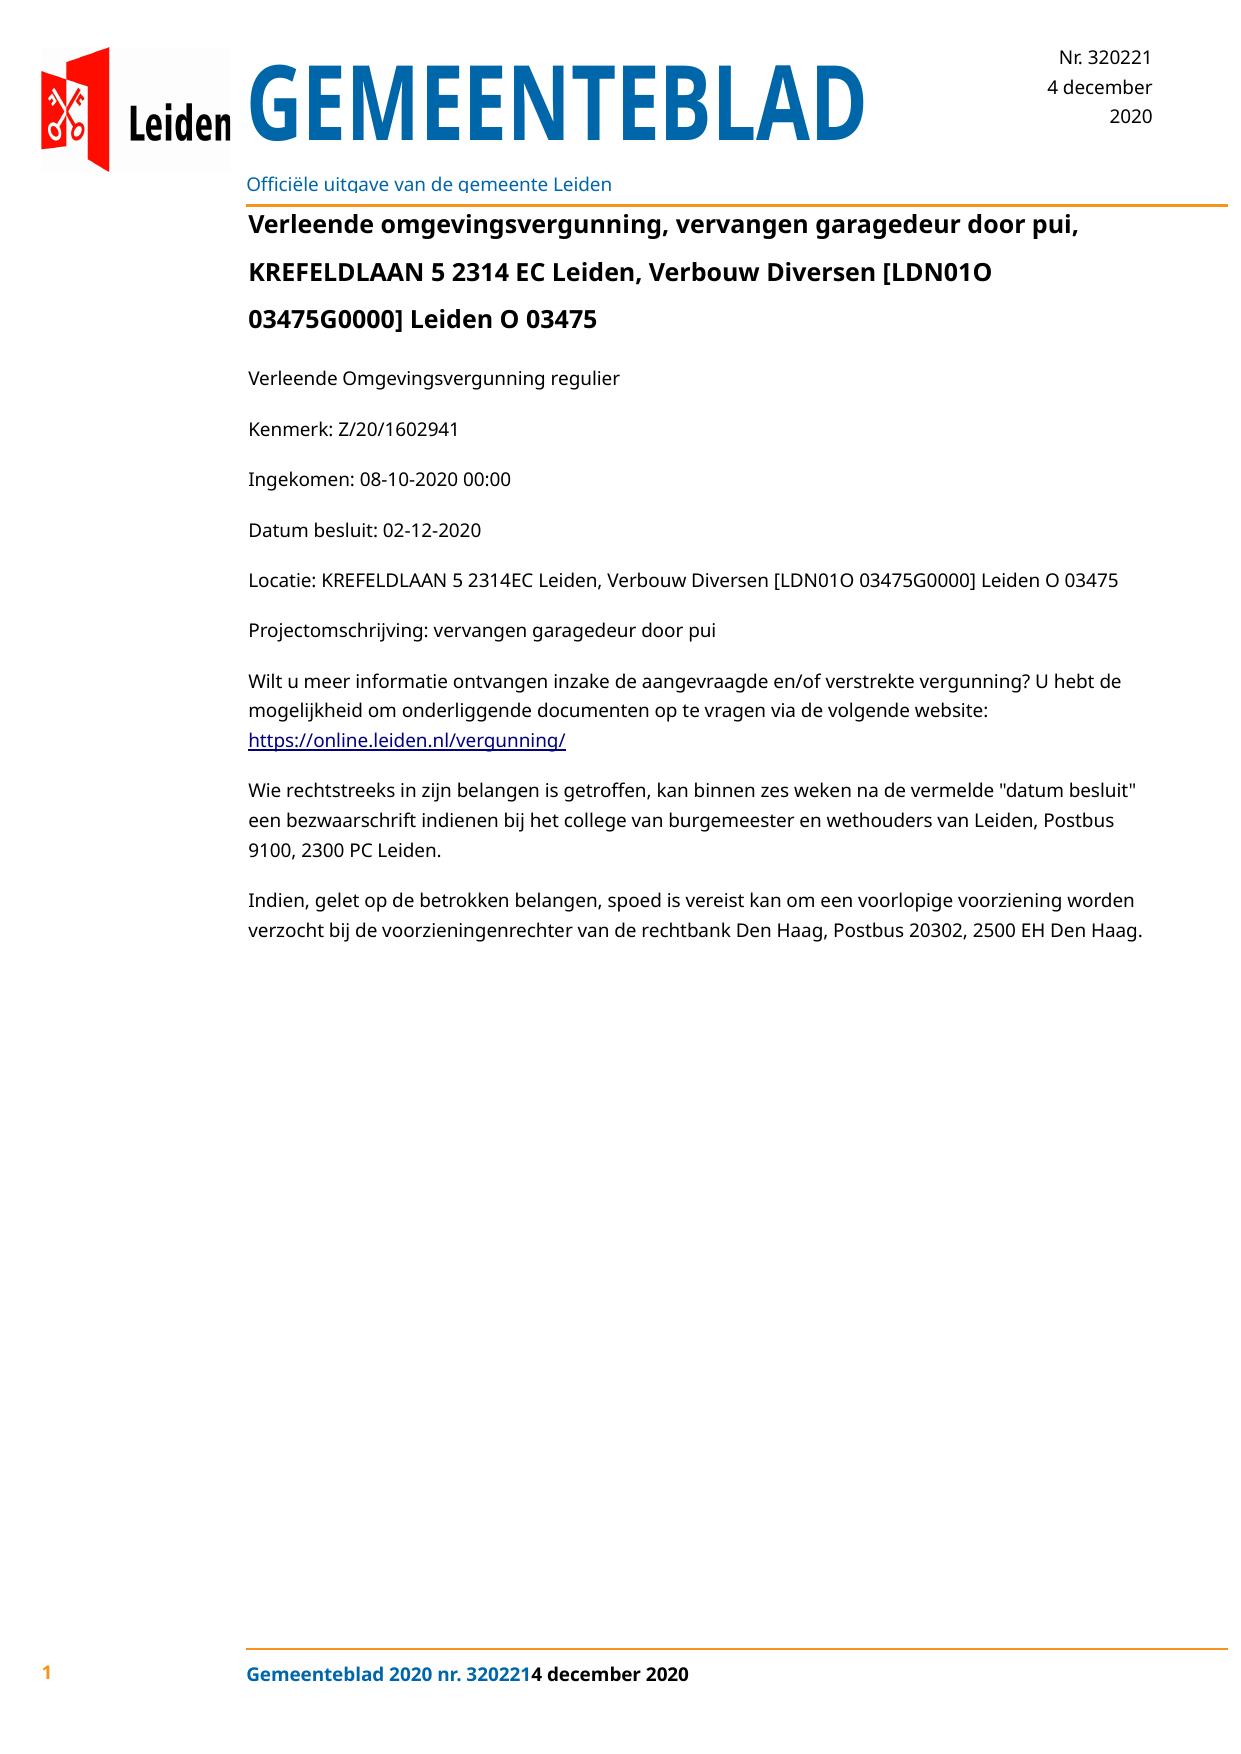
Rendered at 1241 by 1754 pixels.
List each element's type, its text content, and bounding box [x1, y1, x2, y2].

text Locatie: KREFELDLAAN 5 2314EC Leiden, Verbouw Diversen [LDN01O 03475G0000] Leiden O 03475 [248, 567, 1152, 593]
picture [41, 47, 231, 172]
text Verleende Omgevingsvergunning regulier [248, 366, 1152, 391]
text Wilt u meer informatie ontvangen inzake de aangevraagde en/of verstrekte vergunning? U hebt de mogelijkheid om onderliggende documenten op te vragen via de volgende website: https://online.leiden.nl/vergunning/ [248, 668, 1152, 753]
text Indien, gelet op de betrokken belangen, spoed is vereist kan om een voorlopige voorziening worden verzocht bij de voorzieningenrechter van de rechtbank Den Haag, Postbus 20302, 2500 EH Den Haag. [248, 887, 1152, 942]
text Kenmerk: Z/20/1602941 [248, 416, 1152, 442]
text Verleende omgevingsvergunning, vervangen garagedeur door pui, KREFELDLAAN 5 2314 EC Leiden, Verbouw Diversen [LDN01O 03475G0000] Leiden O 03475 [248, 207, 1152, 336]
text Wie rechtstreeks in zijn belangen is getroffen, kan binnen zes weken na de vermelde "datum besluit" een bezwaarschrift indienen bij het college van burgemeester en wethouders van Leiden, Postbus 9100, 2300 PC Leiden. [248, 778, 1152, 862]
text Ingekomen: 08-10-2020 00:00 [248, 466, 1152, 492]
text Datum besluit: 02-12-2020 [248, 517, 1152, 542]
text Projectomschrijving: vervangen garagedeur door pui [248, 618, 1152, 643]
